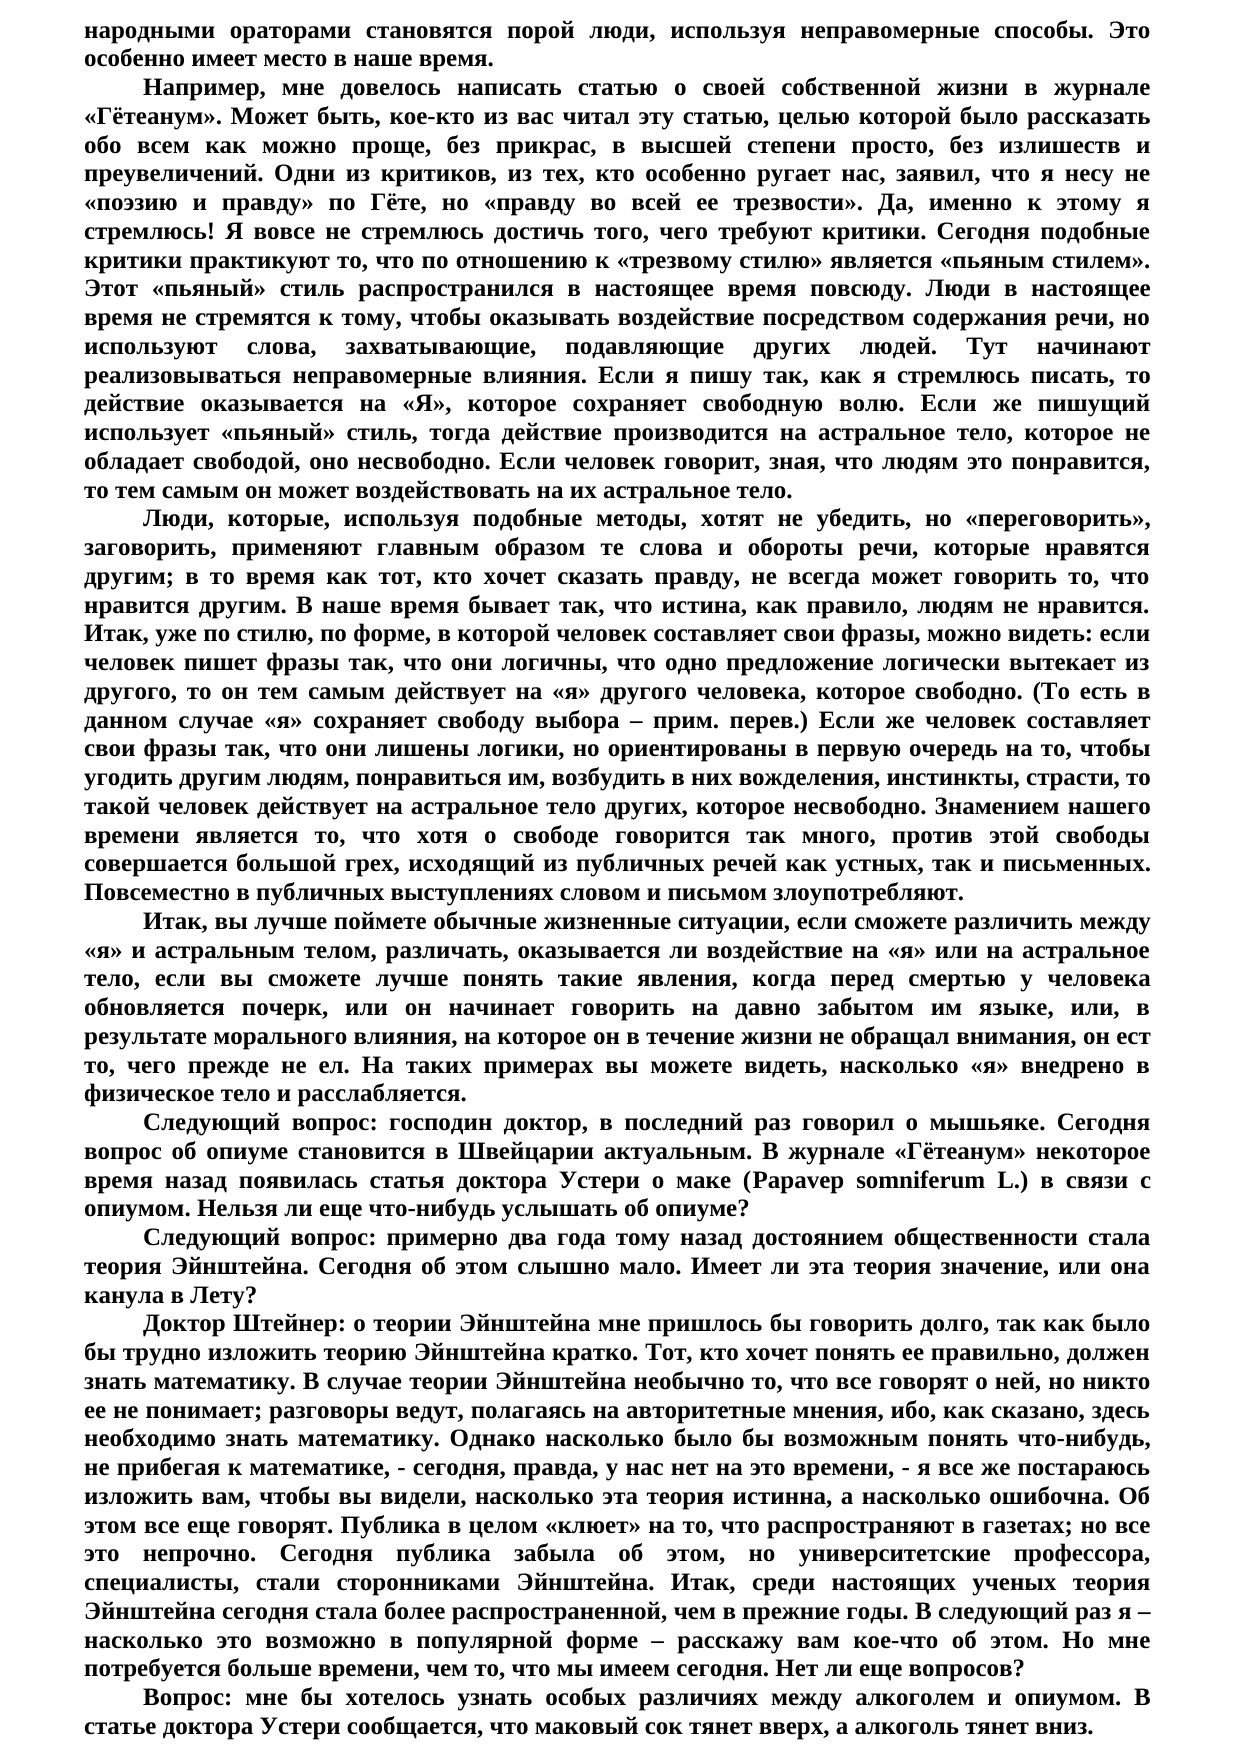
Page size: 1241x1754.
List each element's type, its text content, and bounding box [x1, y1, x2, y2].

text Например, мне довелось написать статью о своей собственной жизни в журнале «Гётеанум». Может быть, кое-кто из вас читал эту статью, целью которой было рассказать обо всем как можно проще, без прикрас, в высшей степени просто, без излишеств и преувеличений. Одни из критиков, из тех, кто особенно ругает нас, заявил, что я несу не «поэзию и правду» по Гёте, но «правду во всей ее трезвости». Да, именно к этому я стремлюсь! Я вовсе не стремлюсь достичь того, чего требуют критики. Сегодня подобные критики практикуют то, что по отношению к «трезвому стилю» является «пьяным стилем». Этот «пьяный» стиль распространился в настоящее время повсюду. Люди в настоящее время не стремятся к тому, чтобы оказывать воздействие посредством содержания речи, но используют слова, захватывающие, подавляющие других людей. Тут начинают реализовываться неправомерные влияния. Если я пишу так, как я стремлюсь писать, то действие оказывается на «Я», которое сохраняет свободную волю. Если же пишущий использует «пьяный» стиль, тогда действие производится на астральное тело, которое не обладает свободой, оно несвободно. Если человек говорит, зная, что людям это понравится, то тем самым он может воздействовать на их астральное тело. [84, 72, 1152, 503]
text Следующий вопрос: господин доктор, в последний раз говорил о мышьяке. Сегодня вопрос об опиуме становится в Швейцарии актуальным. В журнале «Гётеанум» некоторое время назад появилась статья доктора Устери о маке (Papavep somniferum L.) в связи с опиумом. Нельзя ли еще что-нибудь услышать об опиуме? [84, 1107, 1152, 1222]
text Вопрос: мне бы хотелось узнать особых различиях между алкоголем и опиумом. В статье доктора Устери сообщается, что маковый сок тянет вверх, а алкоголь тянет вниз. [84, 1682, 1152, 1740]
text народными ораторами становятся порой люди, используя неправомерные способы. Это особенно имеет место в наше время. [84, 15, 1152, 72]
text Следующий вопрос: примерно два года тому назад достоянием общественности стала теория Эйнштейна. Сегодня об этом слышно мало. Имеет ли эта теория значение, или она канула в Лету? [84, 1222, 1152, 1308]
text Люди, которые, используя подобные методы, хотят не убедить, но «переговорить», заговорить, применяют главным образом те слова и обороты речи, которые нравятся другим; в то время как тот, кто хочет сказать правду, не всегда может говорить то, что нравится другим. В наше время бывает так, что истина, как правило, людям не нравится. Итак, уже по стилю, по форме, в которой человек составляет свои фразы, можно видеть: если человек пишет фразы так, что они логичны, что одно предложение логически вытекает из другого, то он тем самым действует на «я» другого человека, которое свободно. (То есть в данном случае «я» сохраняет свободу выбора – прим. перев.) Если же человек составляет свои фразы так, что они лишены логики, но ориентированы в первую очередь на то, чтобы угодить другим людям, понравиться им, возбудить в них вожделения, инстинкты, страсти, то такой человек действует на астральное тело других, которое несвободно. Знамением нашего времени является то, что хотя о свободе говорится так много, против этой свободы совершается большой грех, исходящий из публичных речей как устных, так и письменных. Повсеместно в публичных выступлениях словом и письмом злоупотребляют. [84, 503, 1152, 906]
text Доктор Штейнер: о теории Эйнштейна мне пришлось бы говорить долго, так как было бы трудно изложить теорию Эйнштейна кратко. Тот, кто хочет понять ее правильно, должен знать математику. В случае теории Эйнштейна необычно то, что все говорят о ней, но никто ее не понимает; разговоры ведут, полагаясь на авторитетные мнения, ибо, как сказано, здесь необходимо знать математику. Однако насколько было бы возможным понять что-нибудь, не прибегая к математике, - сегодня, правда, у нас нет на это времени, - я все же постараюсь изложить вам, чтобы вы видели, насколько эта теория истинна, а насколько ошибочна. Об этом все еще говорят. Публика в целом «клюет» на то, что распространяют в газетах; но все это непрочно. Сегодня публика забыла об этом, но университетские профессора, специалисты, стали сторонниками Эйнштейна. Итак, среди настоящих ученых теория Эйнштейна сегодня стала более распространенной, чем в прежние годы. В следующий раз я – насколько это возможно в популярной форме – расскажу вам кое-что об этом. Но мне потребуется больше времени, чем то, что мы имеем сегодня. Нет ли еще вопросов? [84, 1308, 1152, 1682]
text Итак, вы лучше поймете обычные жизненные ситуации, если сможете различить между «я» и астральным телом, различать, оказывается ли воздействие на «я» или на астральное тело, если вы сможете лучше понять такие явления, когда перед смертью у человека обновляется почерк, или он начинает говорить на давно забытом им языке, или, в результате морального влияния, на которое он в течение жизни не обращал внимания, он ест то, чего прежде не ел. На таких примерах вы можете видеть, насколько «я» внедрено в физическое тело и расслабляется. [84, 906, 1152, 1107]
